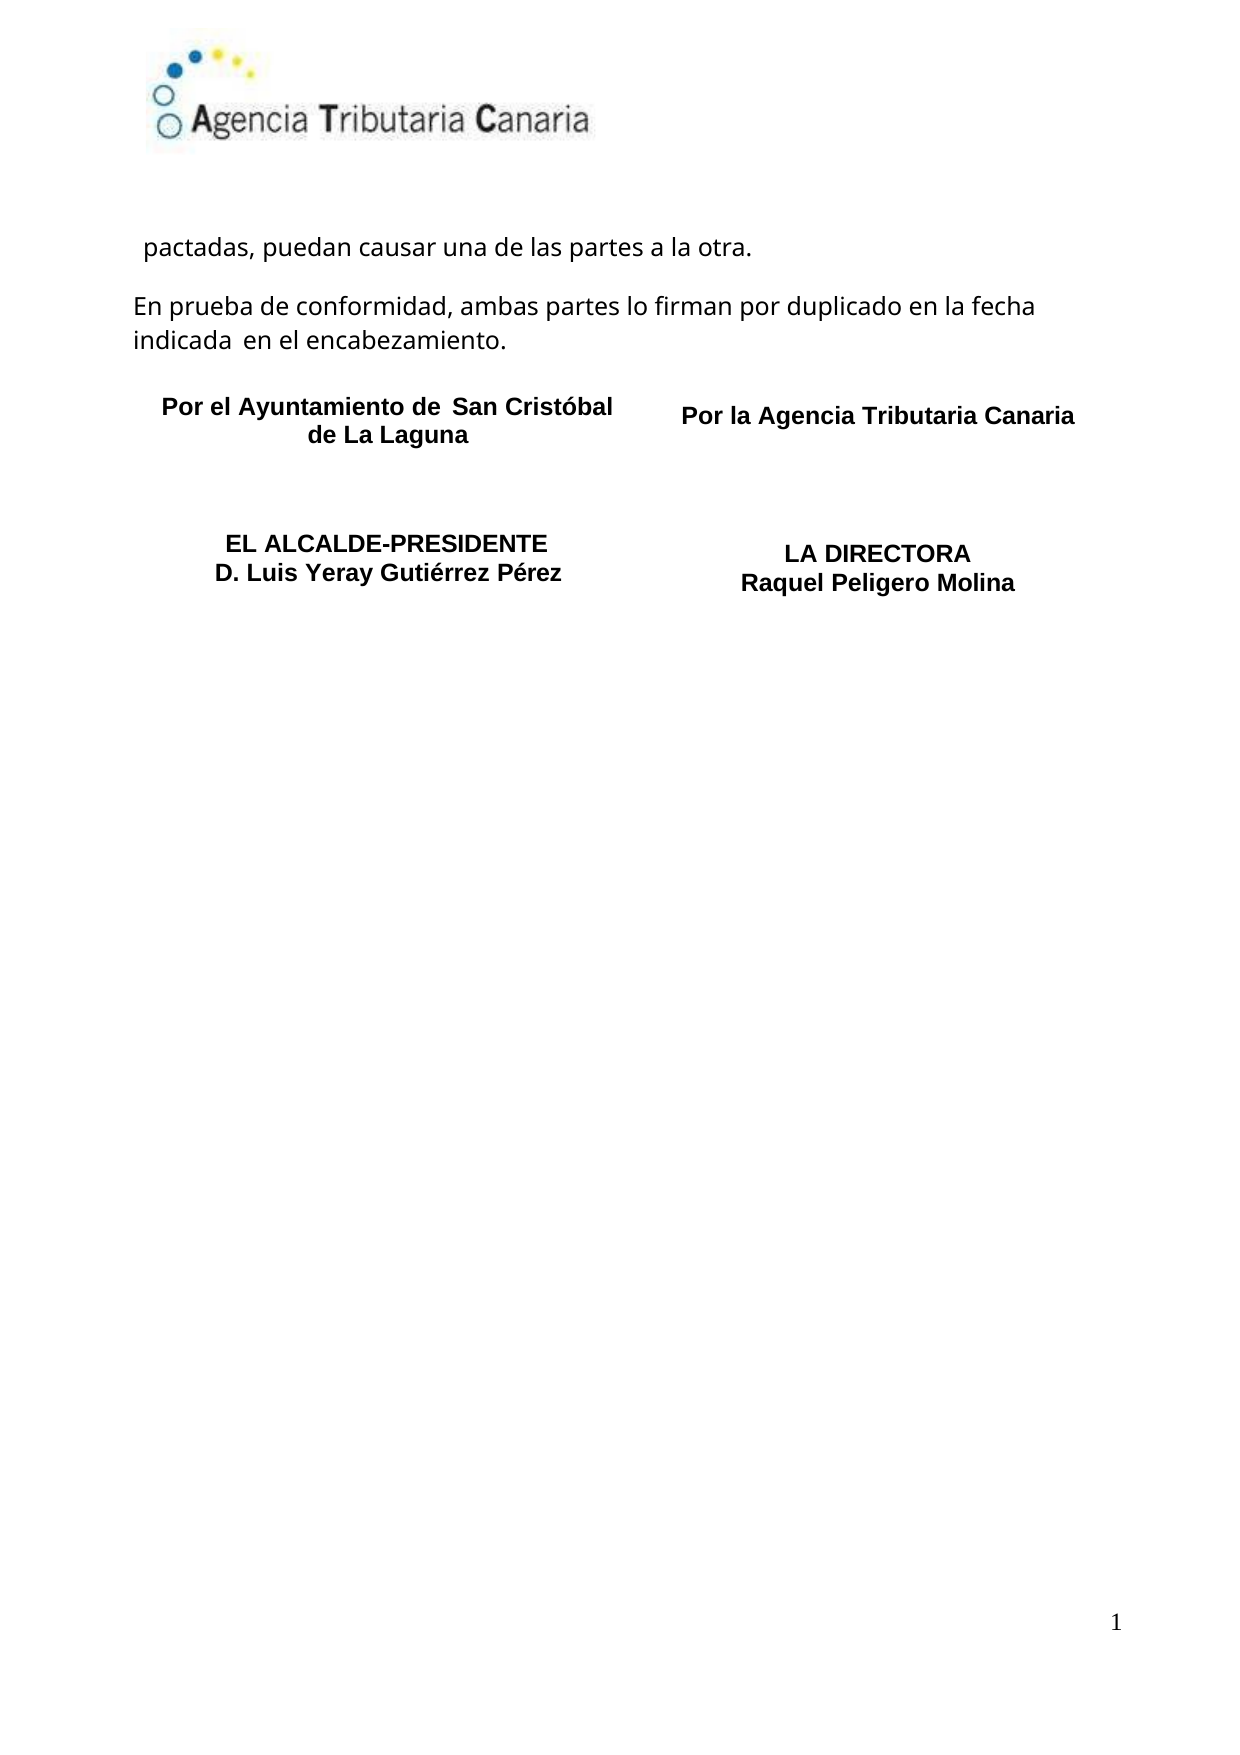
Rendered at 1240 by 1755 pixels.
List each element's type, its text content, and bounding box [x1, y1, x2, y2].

text pactadas, puedan causar una de las partes a la otra. [143, 230, 1136, 264]
text D. Luis Yeray Gutiérrez Pérez [214, 558, 566, 587]
subtitle LA DIRECTORA [658, 539, 1097, 567]
subtitle EL ALCALDE-PRESIDENTE [225, 529, 566, 558]
text Por el Ayuntamiento de San Cristóbal de La Laguna [161, 391, 614, 449]
text Por la Agencia Tributaria Canaria [681, 401, 1136, 430]
subtitle Raquel Peligero Molina [658, 567, 1097, 596]
text En prueba de conformidad, ambas partes lo firman por duplicado en la fecha indicada en el encabezamiento. [133, 289, 1120, 357]
